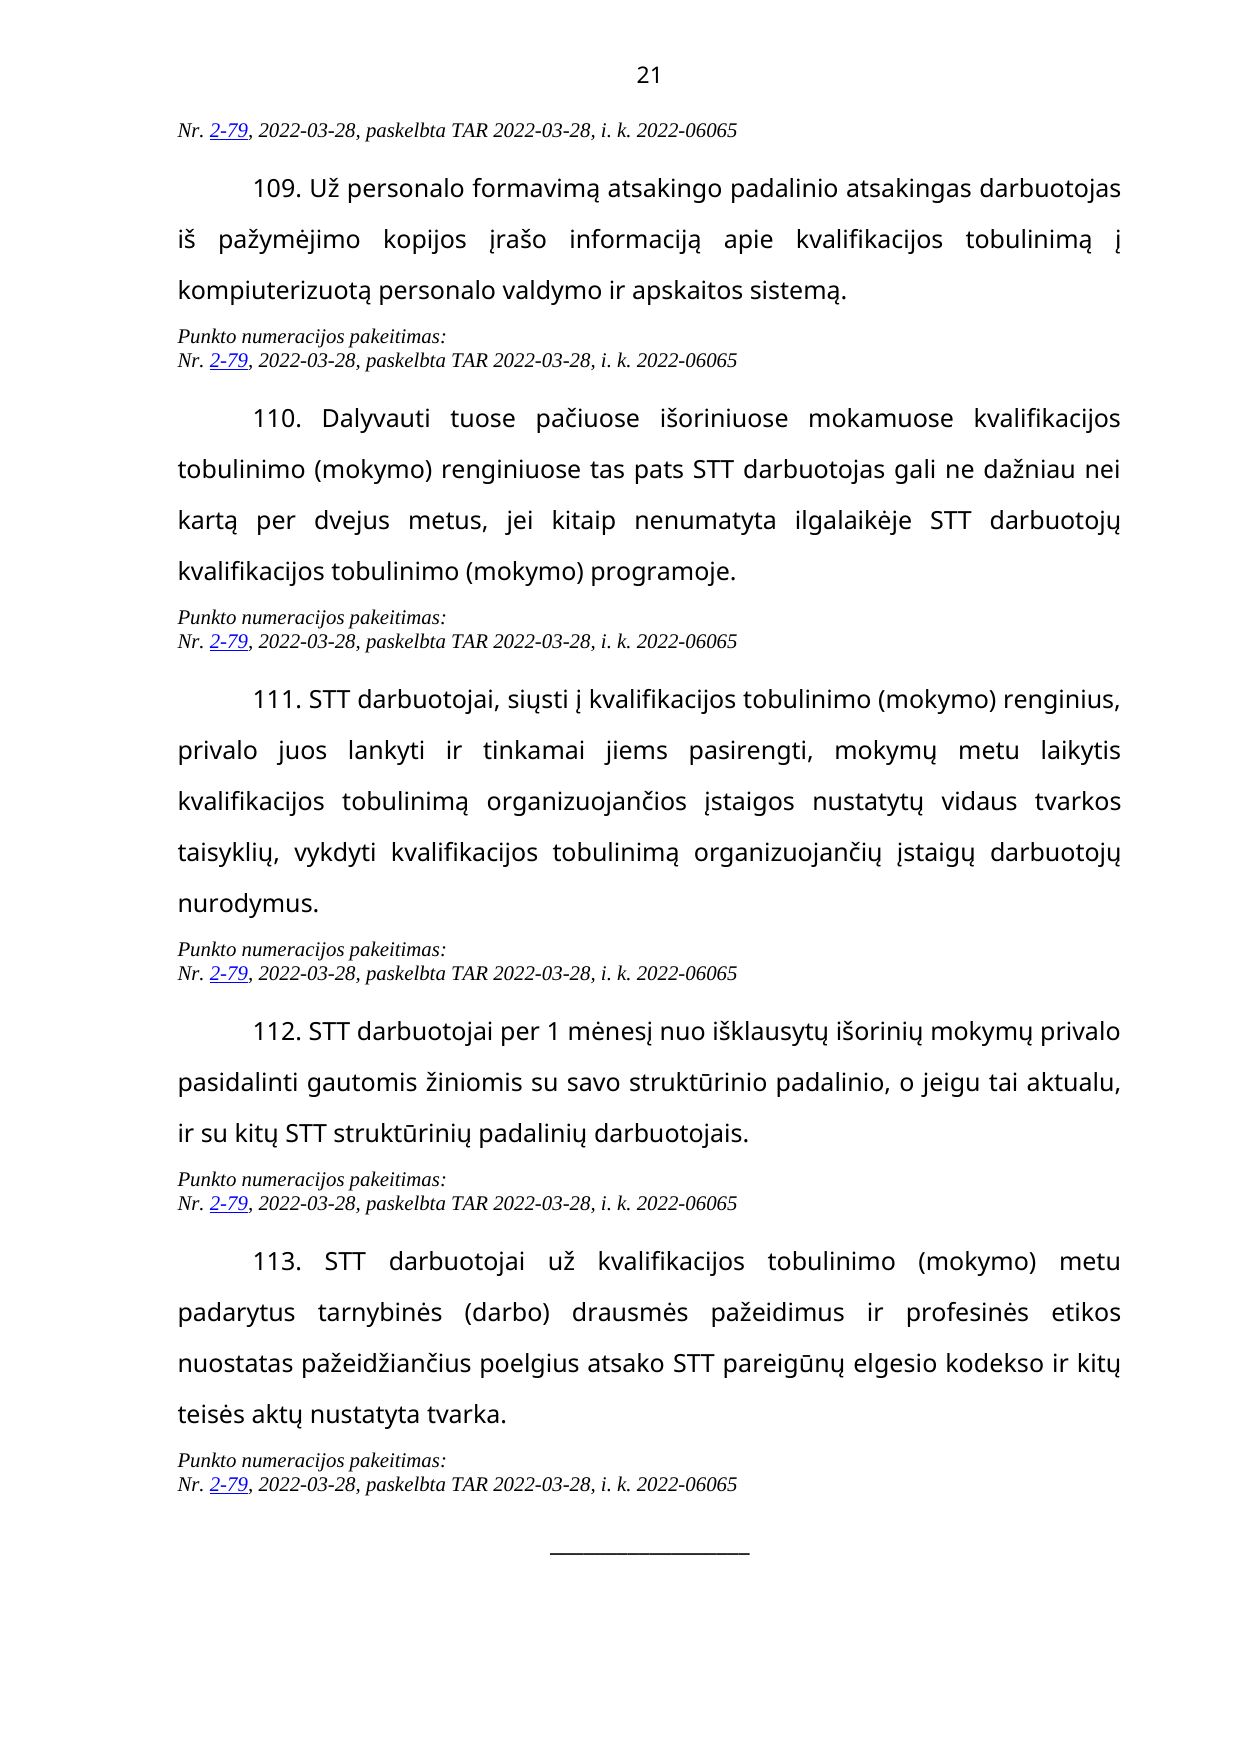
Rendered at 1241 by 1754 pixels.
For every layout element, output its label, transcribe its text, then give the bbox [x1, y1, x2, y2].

text Punkto numeracijos pakeitimas: [177, 1167, 1122, 1191]
text Punkto numeracijos pakeitimas: [177, 1448, 1122, 1472]
text Nr. 2-79, 2022-03-28, paskelbta TAR 2022-03-28, i. k. 2022-06065 [177, 961, 1122, 985]
text 111. STT darbuotojai, siųsti į kvalifikacijos tobulinimo (mokymo) renginius, privalo juos lankyti ir tinkamai jiems pasirengti, mokymų metu laikytis kvalifikacijos tobulinimą organizuojančios įstaigos nustatytų vidaus tvarkos taisyklių, vykdyti kvalifikacijos tobulinimą organizuojančių įstaigų darbuotojų nurodymus. [177, 682, 1122, 920]
text Nr. 2-79, 2022-03-28, paskelbta TAR 2022-03-28, i. k. 2022-06065 [177, 118, 1122, 142]
text Nr. 2-79, 2022-03-28, paskelbta TAR 2022-03-28, i. k. 2022-06065 [177, 629, 1122, 653]
text Punkto numeracijos pakeitimas: [177, 324, 1122, 348]
text Nr. 2-79, 2022-03-28, paskelbta TAR 2022-03-28, i. k. 2022-06065 [177, 1472, 1122, 1496]
text 112. STT darbuotojai per 1 mėnesį nuo išklausytų išorinių mokymų privalo pasidalinti gautomis žiniomis su savo struktūrinio padalinio, o jeigu tai aktualu, ir su kitų STT struktūrinių padalinių darbuotojais. [177, 1014, 1122, 1150]
text Punkto numeracijos pakeitimas: [177, 937, 1122, 961]
text 110. Dalyvauti tuose pačiuose išoriniuose mokamuose kvalifikacijos tobulinimo (mokymo) renginiuose tas pats STT darbuotojas gali ne dažniau nei kartą per dvejus metus, jei kitaip nenumatyta ilgalaikėje STT darbuotojų kvalifikacijos tobulinimo (mokymo) programoje. [177, 401, 1122, 588]
text 109. Už personalo formavimą atsakingo padalinio atsakingas darbuotojas iš pažymėjimo kopijos įrašo informaciją apie kvalifikacijos tobulinimą į kompiuterizuotą personalo valdymo ir apskaitos sistemą. [177, 171, 1122, 307]
text 113. STT darbuotojai už kvalifikacijos tobulinimo (mokymo) metu padarytus tarnybinės (darbo) drausmės pažeidimus ir profesinės etikos nuostatas pažeidžiančius poelgius atsako STT pareigūnų elgesio kodekso ir kitų teisės aktų nustatyta tvarka. [177, 1244, 1122, 1431]
text Punkto numeracijos pakeitimas: [177, 605, 1122, 629]
text Nr. 2-79, 2022-03-28, paskelbta TAR 2022-03-28, i. k. 2022-06065 [177, 348, 1122, 372]
text __________________ [177, 1525, 1122, 1559]
text Nr. 2-79, 2022-03-28, paskelbta TAR 2022-03-28, i. k. 2022-06065 [177, 1191, 1122, 1215]
